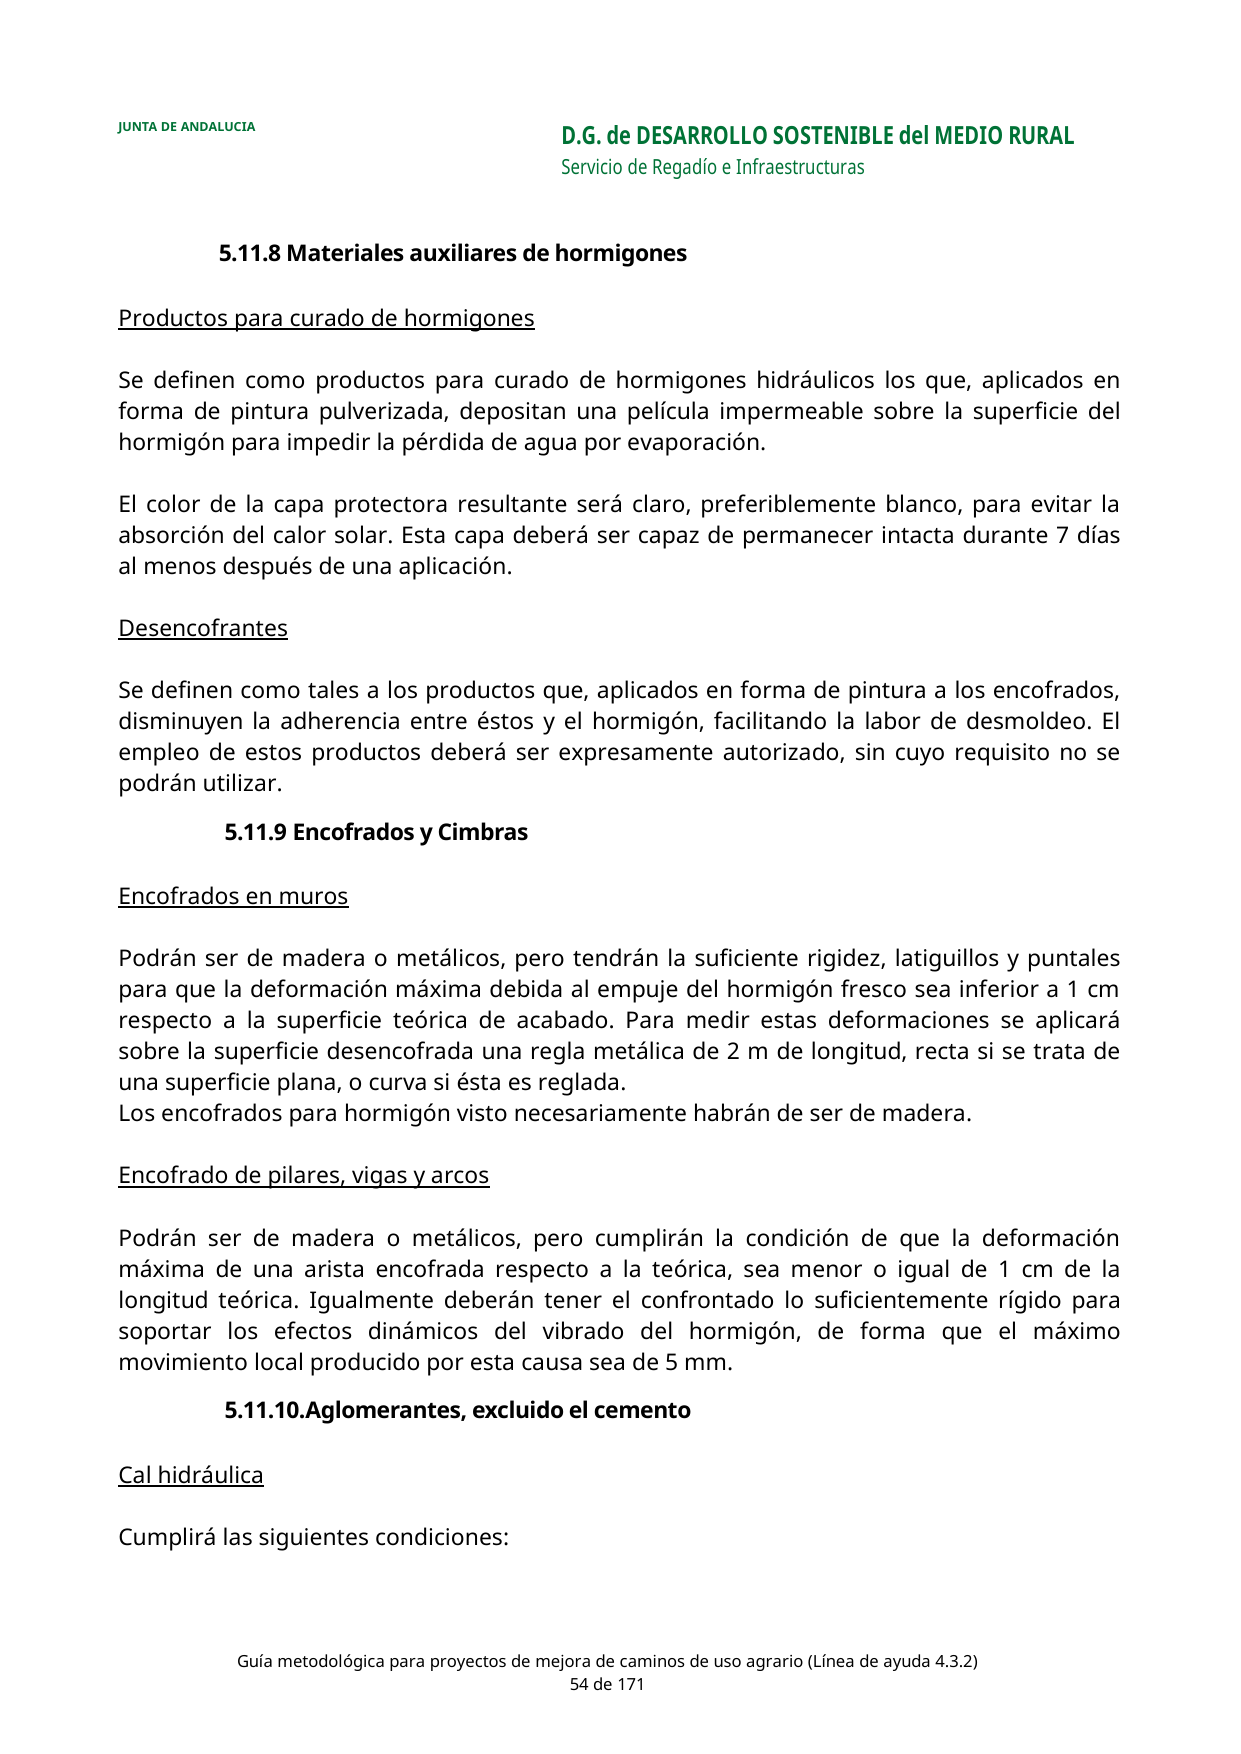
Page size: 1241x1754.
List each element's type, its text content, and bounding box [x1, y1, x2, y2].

text Se definen como tales a los productos que, aplicados en forma de pintura a los encofrados, disminuyen la adherencia entre éstos y el hormigón, facilitando la labor de desmoldeo. El empleo de estos productos deberá ser expresamente autorizado, sin cuyo requisito no se podrán utilizar. [118, 674, 1122, 798]
text Se definen como productos para curado de hormigones hidráulicos los que, aplicados en forma de pintura pulverizada, depositan una película impermeable sobre la superficie del hormigón para impedir la pérdida de agua por evaporación. [118, 363, 1122, 457]
text Productos para curado de hormigones [118, 301, 1122, 332]
subtitle 5.11.10.Aglomerantes, excluido el cemento [224, 1394, 1122, 1426]
text Desencofrantes [118, 612, 1122, 643]
text Encofrados en muros [118, 880, 1122, 911]
text El color de la capa protectora resultante será claro, preferiblemente blanco, para evitar la absorción del calor solar. Esta capa deberá ser capaz de permanecer intacta durante 7 días al menos después de una aplicación. [118, 488, 1122, 581]
text Podrán ser de madera o metálicos, pero tendrán la suficiente rigidez, latiguillos y puntales para que la deformación máxima debida al empuje del hormigón fresco sea inferior a 1 cm respecto a la superficie teórica de acabado. Para medir estas deformaciones se aplicará sobre la superficie desencofrada una regla metálica de 2 m de longitud, recta si se trata de una superficie plana, o curva si ésta es reglada. [118, 942, 1122, 1097]
text Los encofrados para hormigón visto necesariamente habrán de ser de madera. [118, 1097, 1122, 1128]
text Cumplirá las siguientes condiciones: [118, 1521, 1122, 1552]
subtitle 5.11.9 Encofrados y Cimbras [224, 816, 1122, 847]
text Podrán ser de madera o metálicos, pero cumplirán la condición de que la deformación máxima de una arista encofrada respecto a la teórica, sea menor o igual de 1 cm de la longitud teórica. Igualmente deberán tener el confrontado lo suficientemente rígido para soportar los efectos dinámicos del vibrado del hormigón, de forma que el máximo movimiento local producido por esta causa sea de 5 mm. [118, 1222, 1122, 1377]
text Encofrado de pilares, vigas y arcos [118, 1159, 1122, 1191]
subtitle 5.11.8 Materiales auxiliares de hormigones [218, 237, 1122, 268]
text Cal hidráulica [118, 1459, 1122, 1490]
